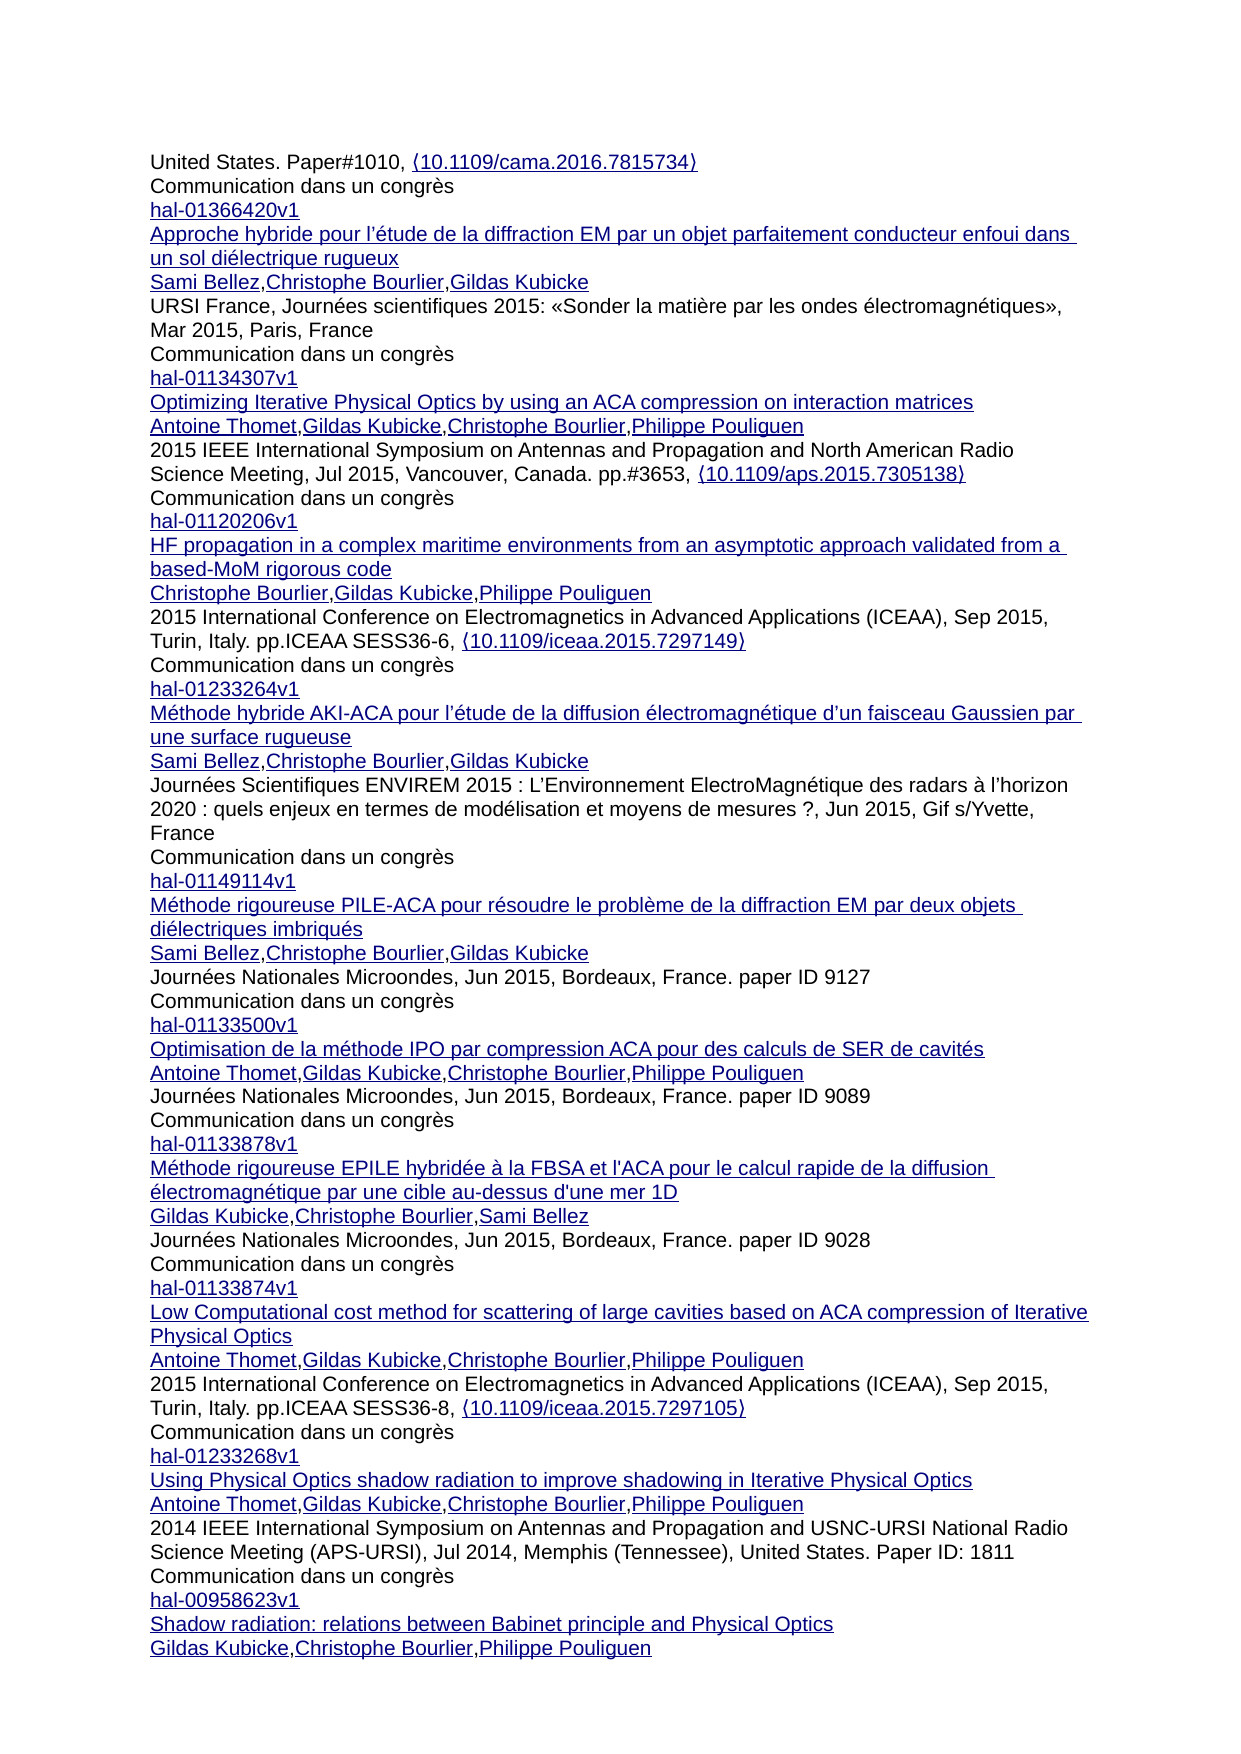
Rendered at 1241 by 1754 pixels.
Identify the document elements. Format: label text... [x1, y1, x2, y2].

table_cell United States. Paper#1010, ⟨10.1109/cama.2016.7815734⟩ Communication dans un congrès hal-01366420v1 [150, 150, 1090, 222]
table_cell Approche hybride pour l’étude de la diffraction EM par un objet parfaitement conducteur enfoui dans un sol diélectrique rugueux Sami Bellez,Christophe Bourlier,Gildas Kubicke URSI France, Journées scientifiques 2015: «Sonder la matière par les ondes électromagnétiques», Mar 2015, Paris, France Communication dans un congrès hal-01134307v1 [150, 222, 1090, 389]
table_cell Optimizing Iterative Physical Optics by using an ACA compression on interaction matrices Antoine Thomet,Gildas Kubicke,Christophe Bourlier,Philippe Pouliguen 2015 IEEE International Symposium on Antennas and Propagation and North American Radio Science Meeting, Jul 2015, Vancouver, Canada. pp.#3653, ⟨10.1109/aps.2015.7305138⟩ Communication dans un congrès hal-01120206v1 [150, 390, 1090, 533]
table_cell Optimisation de la méthode IPO par compression ACA pour des calculs de SER de cavités Antoine Thomet,Gildas Kubicke,Christophe Bourlier,Philippe Pouliguen Journées Nationales Microondes, Jun 2015, Bordeaux, France. paper ID 9089 Communication dans un congrès hal-01133878v1 [150, 1036, 1090, 1156]
table_cell Shadow radiation: relations between Babinet principle and Physical Optics Gildas Kubicke,Christophe Bourlier,Philippe Pouliguen [150, 1611, 1090, 1659]
table_cell Méthode hybride AKI-ACA pour l’étude de la diffusion électromagnétique d’un faisceau Gaussien par une surface rugueuse Sami Bellez,Christophe Bourlier,Gildas Kubicke Journées Scientifiques ENVIREM 2015 : L’Environnement ElectroMagnétique des radars à l’horizon 2020 : quels enjeux en termes de modélisation et moyens de mesures ?, Jun 2015, Gif s/Yvette, France Communication dans un congrès hal-01149114v1 [150, 701, 1090, 893]
table_cell Méthode rigoureuse EPILE hybridée à la FBSA et l'ACA pour le calcul rapide de la diffusion électromagnétique par une cible au-dessus d'une mer 1D Gildas Kubicke,Christophe Bourlier,Sami Bellez Journées Nationales Microondes, Jun 2015, Bordeaux, France. paper ID 9028 Communication dans un congrès hal-01133874v1 [150, 1156, 1090, 1300]
table_cell Méthode rigoureuse PILE-ACA pour résoudre le problème de la diffraction EM par deux objets diélectriques imbriqués Sami Bellez,Christophe Bourlier,Gildas Kubicke Journées Nationales Microondes, Jun 2015, Bordeaux, France. paper ID 9127 Communication dans un congrès hal-01133500v1 [150, 893, 1090, 1036]
table_cell HF propagation in a complex maritime environments from an asymptotic approach validated from a based-MoM rigorous code Christophe Bourlier,Gildas Kubicke,Philippe Pouliguen 2015 International Conference on Electromagnetics in Advanced Applications (ICEAA), Sep 2015, Turin, Italy. pp.ICEAA SESS36-6, ⟨10.1109/iceaa.2015.7297149⟩ Communication dans un congrès hal-01233264v1 [150, 533, 1090, 701]
table_cell Using Physical Optics shadow radiation to improve shadowing in Iterative Physical Optics Antoine Thomet,Gildas Kubicke,Christophe Bourlier,Philippe Pouliguen 2014 IEEE International Symposium on Antennas and Propagation and USNC-URSI National Radio Science Meeting (APS-URSI), Jul 2014, Memphis (Tennessee), United States. Paper ID: 1811 Communication dans un congrès hal-00958623v1 [150, 1468, 1090, 1611]
table_cell Low Computational cost method for scattering of large cavities based on ACA compression of Iterative Physical Optics Antoine Thomet,Gildas Kubicke,Christophe Bourlier,Philippe Pouliguen 2015 International Conference on Electromagnetics in Advanced Applications (ICEAA), Sep 2015, Turin, Italy. pp.ICEAA SESS36-8, ⟨10.1109/iceaa.2015.7297105⟩ Communication dans un congrès hal-01233268v1 [150, 1300, 1090, 1468]
